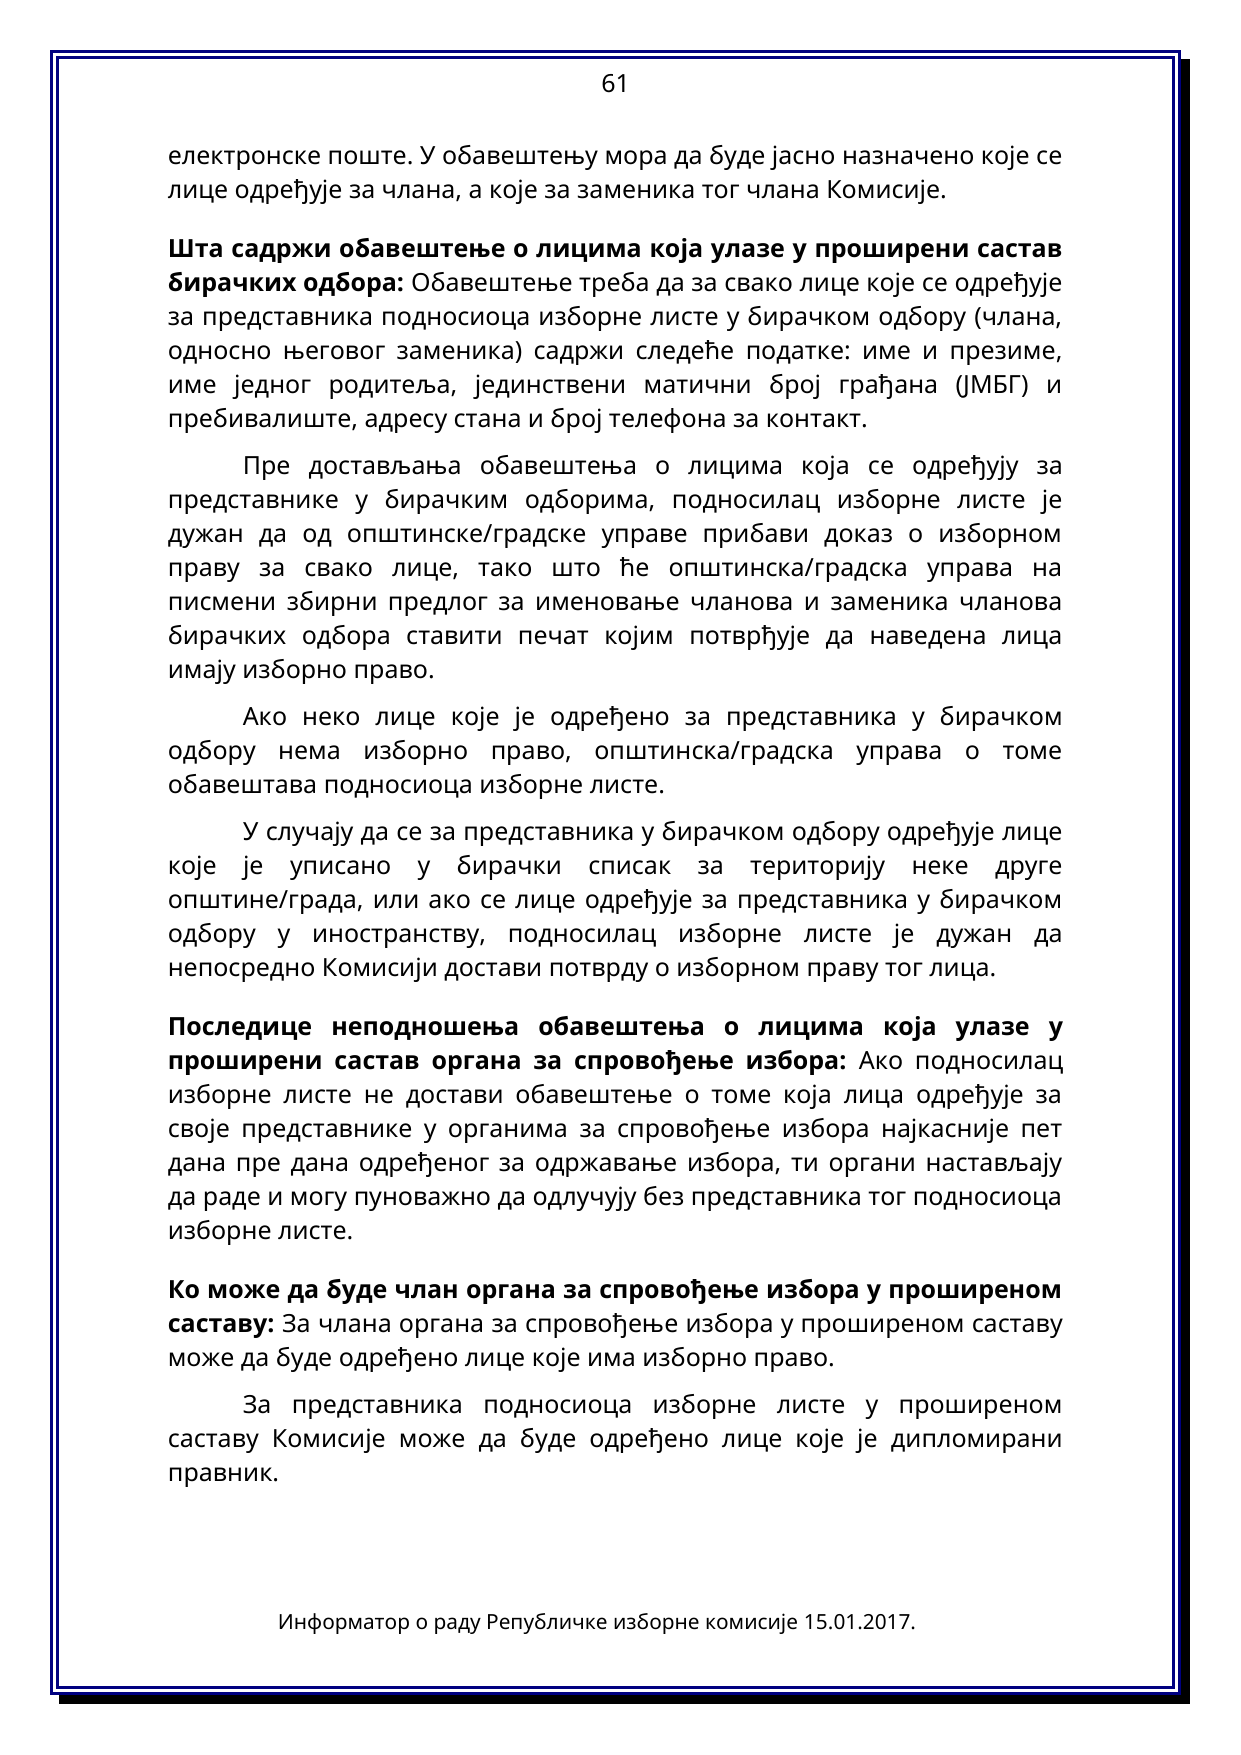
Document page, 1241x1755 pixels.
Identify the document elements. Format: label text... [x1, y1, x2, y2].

text У случају да се за представника у бирачком одбору одређује лице које је уписано у бирачки списак за територију неке друге општине/града, или ако се лице одређује за представника у бирачком одбору у иностранству, подносилац изборне листе је дужан да непосредно Комисији достави потврду о изборном праву тог лица. [168, 813, 1063, 983]
text Ко може да буде члан органа за спровођење избора у проширеном саставу: За члана органа за спровођење избора у проширеном саставу може да буде одређено лице које има изборно право. [168, 1272, 1063, 1374]
text Ако неко лице које је одређено за представника у бирачком одбору нема изборно право, општинска/градска управа о томе обавештава подносиоца изборне листе. [168, 698, 1063, 801]
text Шта садржи обавештење о лицима која улазе у проширени састав бирачких одбора: Обавештење треба да за свако лице које се одређује за представника подносиоца изборне листе у бирачком одбору (члана, односно његовог заменика) садржи следеће податке: име и презиме, име једног родитеља, јединствени матични број грађана (ЈМБГ) и пребивалиште, адресу стана и број телефона за контакт. [168, 231, 1063, 435]
text За представника подносиоца изборне листе у проширеном саставу Комисије може да буде одређено лице које је дипломирани правник. [168, 1387, 1063, 1489]
text Пре достављања обавештења о лицима која се одређују за представнике у бирачким одборима, подносилац изборне листе је дужан да од општинске/градске управе прибави доказ о изборном праву за свако лице, тако што ће општинска/градска управа на писмени збирни предлог за именовање чланова и заменика чланова бирачких одбора ставити печат којим потврђује да наведена лица имају изборно право. [168, 448, 1063, 686]
text електронске поште. У обавештењу мора да буде јасно назначено које се лице одређује за члана, а које за заменика тог члана Комисије. [168, 138, 1063, 206]
text Последице неподношења обавештења о лицима која улазе у проширени састав органа за спровођење избора: Ако подносилац изборне листе не достави обавештење о томе која лица одређује за своје представнике у органима за спровођење избора најкасније пет дана пре дана одређеног за одржавање избора, ти органи настављају да раде и могу пуноважно да одлучују без представника тог подносиоца изборне листе. [168, 1008, 1063, 1247]
